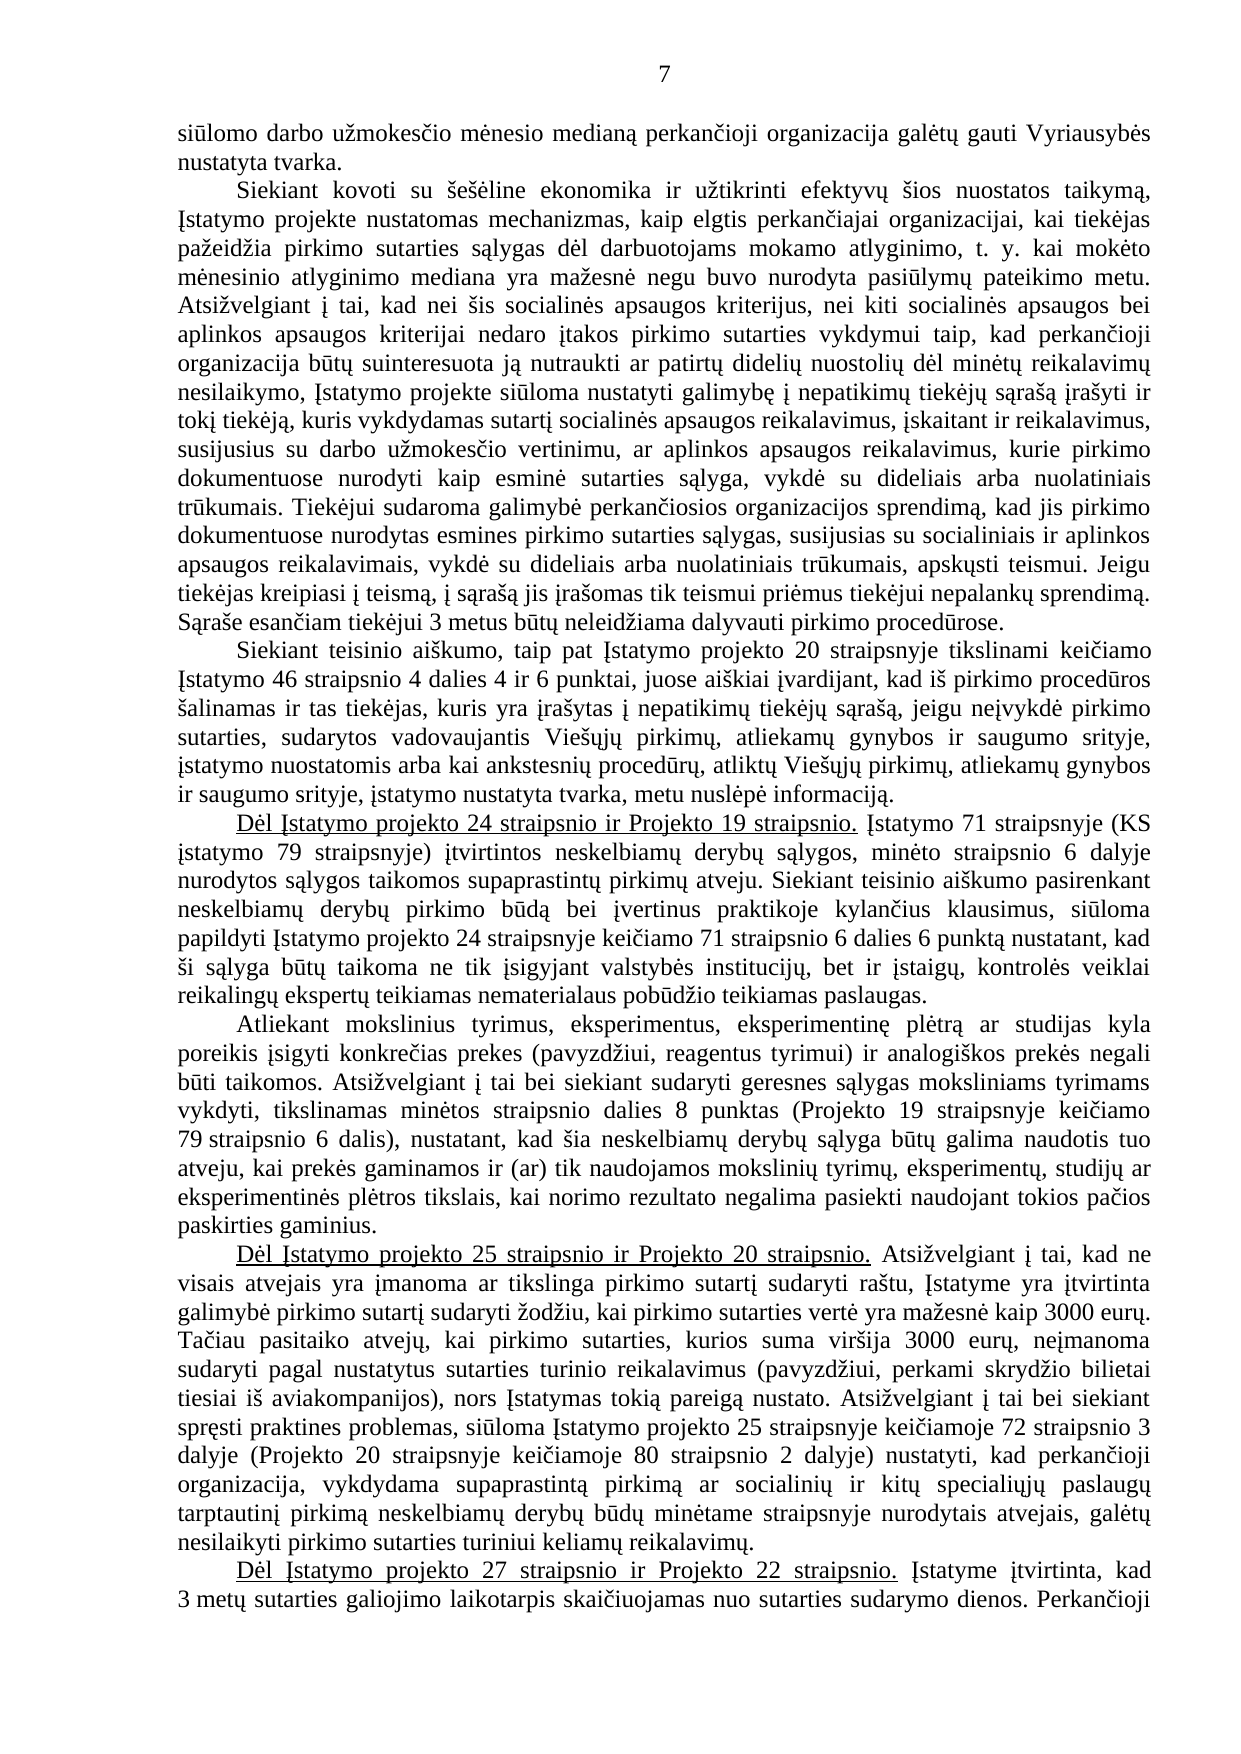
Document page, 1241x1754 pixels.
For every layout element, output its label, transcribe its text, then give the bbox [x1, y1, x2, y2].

text Dėl Įstatymo projekto 24 straipsnio ir Projekto 19 straipsnio. Įstatymo 71 straipsnyje (KS įstatymo 79 straipsnyje) įtvirtintos neskelbiamų derybų sąlygos, minėto straipsnio 6 dalyje nurodytos sąlygos taikomos supaprastintų pirkimų atveju. Siekiant teisinio aiškumo pasirenkant neskelbiamų derybų pirkimo būdą bei įvertinus praktikoje kylančius klausimus, siūloma papildyti Įstatymo projekto 24 straipsnyje keičiamo 71 straipsnio 6 dalies 6 punktą nustatant, kad ši sąlyga būtų taikoma ne tik įsigyjant valstybės institucijų, bet ir įstaigų, kontrolės veiklai reikalingų ekspertų teikiamas nematerialaus pobūdžio teikiamas paslaugas. [177, 808, 1152, 1009]
text Dėl Įstatymo projekto 25 straipsnio ir Projekto 20 straipsnio. Atsižvelgiant į tai, kad ne visais atvejais yra įmanoma ar tikslinga pirkimo sutartį sudaryti raštu, Įstatyme yra įtvirtinta galimybė pirkimo sutartį sudaryti žodžiu, kai pirkimo sutarties vertė yra mažesnė kaip 3000 eurų. Tačiau pasitaiko atvejų, kai pirkimo sutarties, kurios suma viršija 3000 eurų, neįmanoma sudaryti pagal nustatytus sutarties turinio reikalavimus (pavyzdžiui, perkami skrydžio bilietai tiesiai iš aviakompanijos), nors Įstatymas tokią pareigą nustato. Atsižvelgiant į tai bei siekiant spręsti praktines problemas, siūloma Įstatymo projekto 25 straipsnyje keičiamoje 72 straipsnio 3 dalyje (Projekto 20 straipsnyje keičiamoje 80 straipsnio 2 dalyje) nustatyti, kad perkančioji organizacija, vykdydama supaprastintą pirkimą ar socialinių ir kitų specialiųjų paslaugų tarptautinį pirkimą neskelbiamų derybų būdų minėtame straipsnyje nurodytais atvejais, galėtų nesilaikyti pirkimo sutarties turiniui keliamų reikalavimų. [177, 1239, 1152, 1556]
text Atliekant mokslinius tyrimus, eksperimentus, eksperimentinę plėtrą ar studijas kyla poreikis įsigyti konkrečias prekes (pavyzdžiui, reagentus tyrimui) ir analogiškos prekės negali būti taikomos. Atsižvelgiant į tai bei siekiant sudaryti geresnes sąlygas moksliniams tyrimams vykdyti, tikslinamas minėtos straipsnio dalies 8 punktas (Projekto 19 straipsnyje keičiamo 79 straipsnio 6 dalis), nustatant, kad šia neskelbiamų derybų sąlyga būtų galima naudotis tuo atveju, kai prekės gaminamos ir (ar) tik naudojamos mokslinių tyrimų, eksperimentų, studijų ar eksperimentinės plėtros tikslais, kai norimo rezultato negalima pasiekti naudojant tokios pačios paskirties gaminius. [177, 1009, 1152, 1239]
text Dėl Įstatymo projekto 27 straipsnio ir Projekto 22 straipsnio. Įstatyme įtvirtinta, kad 3 metų sutarties galiojimo laikotarpis skaičiuojamas nuo sutarties sudarymo dienos. Perkančioji [177, 1556, 1152, 1613]
text siūlomo darbo užmokesčio mėnesio medianą perkančioji organizacija galėtų gauti Vyriausybės nustatyta tvarka. [177, 118, 1152, 176]
text Siekiant kovoti su šešėline ekonomika ir užtikrinti efektyvų šios nuostatos taikymą, Įstatymo projekte nustatomas mechanizmas, kaip elgtis perkančiajai organizacijai, kai tiekėjas pažeidžia pirkimo sutarties sąlygas dėl darbuotojams mokamo atlyginimo, t. y. kai mokėto mėnesinio atlyginimo mediana yra mažesnė negu buvo nurodyta pasiūlymų pateikimo metu. Atsižvelgiant į tai, kad nei šis socialinės apsaugos kriterijus, nei kiti socialinės apsaugos bei aplinkos apsaugos kriterijai nedaro įtakos pirkimo sutarties vykdymui taip, kad perkančioji organizacija būtų suinteresuota ją nutraukti ar patirtų didelių nuostolių dėl minėtų reikalavimų nesilaikymo, Įstatymo projekte siūloma nustatyti galimybę į nepatikimų tiekėjų sąrašą įrašyti ir tokį tiekėją, kuris vykdydamas sutartį socialinės apsaugos reikalavimus, įskaitant ir reikalavimus, susijusius su darbo užmokesčio vertinimu, ar aplinkos apsaugos reikalavimus, kurie pirkimo dokumentuose nurodyti kaip esminė sutarties sąlyga, vykdė su dideliais arba nuolatiniais trūkumais. Tiekėjui sudaroma galimybė perkančiosios organizacijos sprendimą, kad jis pirkimo dokumentuose nurodytas esmines pirkimo sutarties sąlygas, susijusias su socialiniais ir aplinkos apsaugos reikalavimais, vykdė su dideliais arba nuolatiniais trūkumais, apskųsti teismui. Jeigu tiekėjas kreipiasi į teismą, į sąrašą jis įrašomas tik teismui priėmus tiekėjui nepalankų sprendimą. Sąraše esančiam tiekėjui 3 metus būtų neleidžiama dalyvauti pirkimo procedūrose. [177, 176, 1152, 636]
text Siekiant teisinio aiškumo, taip pat Įstatymo projekto 20 straipsnyje tikslinami keičiamo Įstatymo 46 straipsnio 4 dalies 4 ir 6 punktai, juose aiškiai įvardijant, kad iš pirkimo procedūros šalinamas ir tas tiekėjas, kuris yra įrašytas į nepatikimų tiekėjų sąrašą, jeigu neįvykdė pirkimo sutarties, sudarytos vadovaujantis Viešųjų pirkimų, atliekamų gynybos ir saugumo srityje, įstatymo nuostatomis arba kai ankstesnių procedūrų, atliktų Viešųjų pirkimų, atliekamų gynybos ir saugumo srityje, įstatymo nustatyta tvarka, metu nuslėpė informaciją. [177, 636, 1152, 808]
